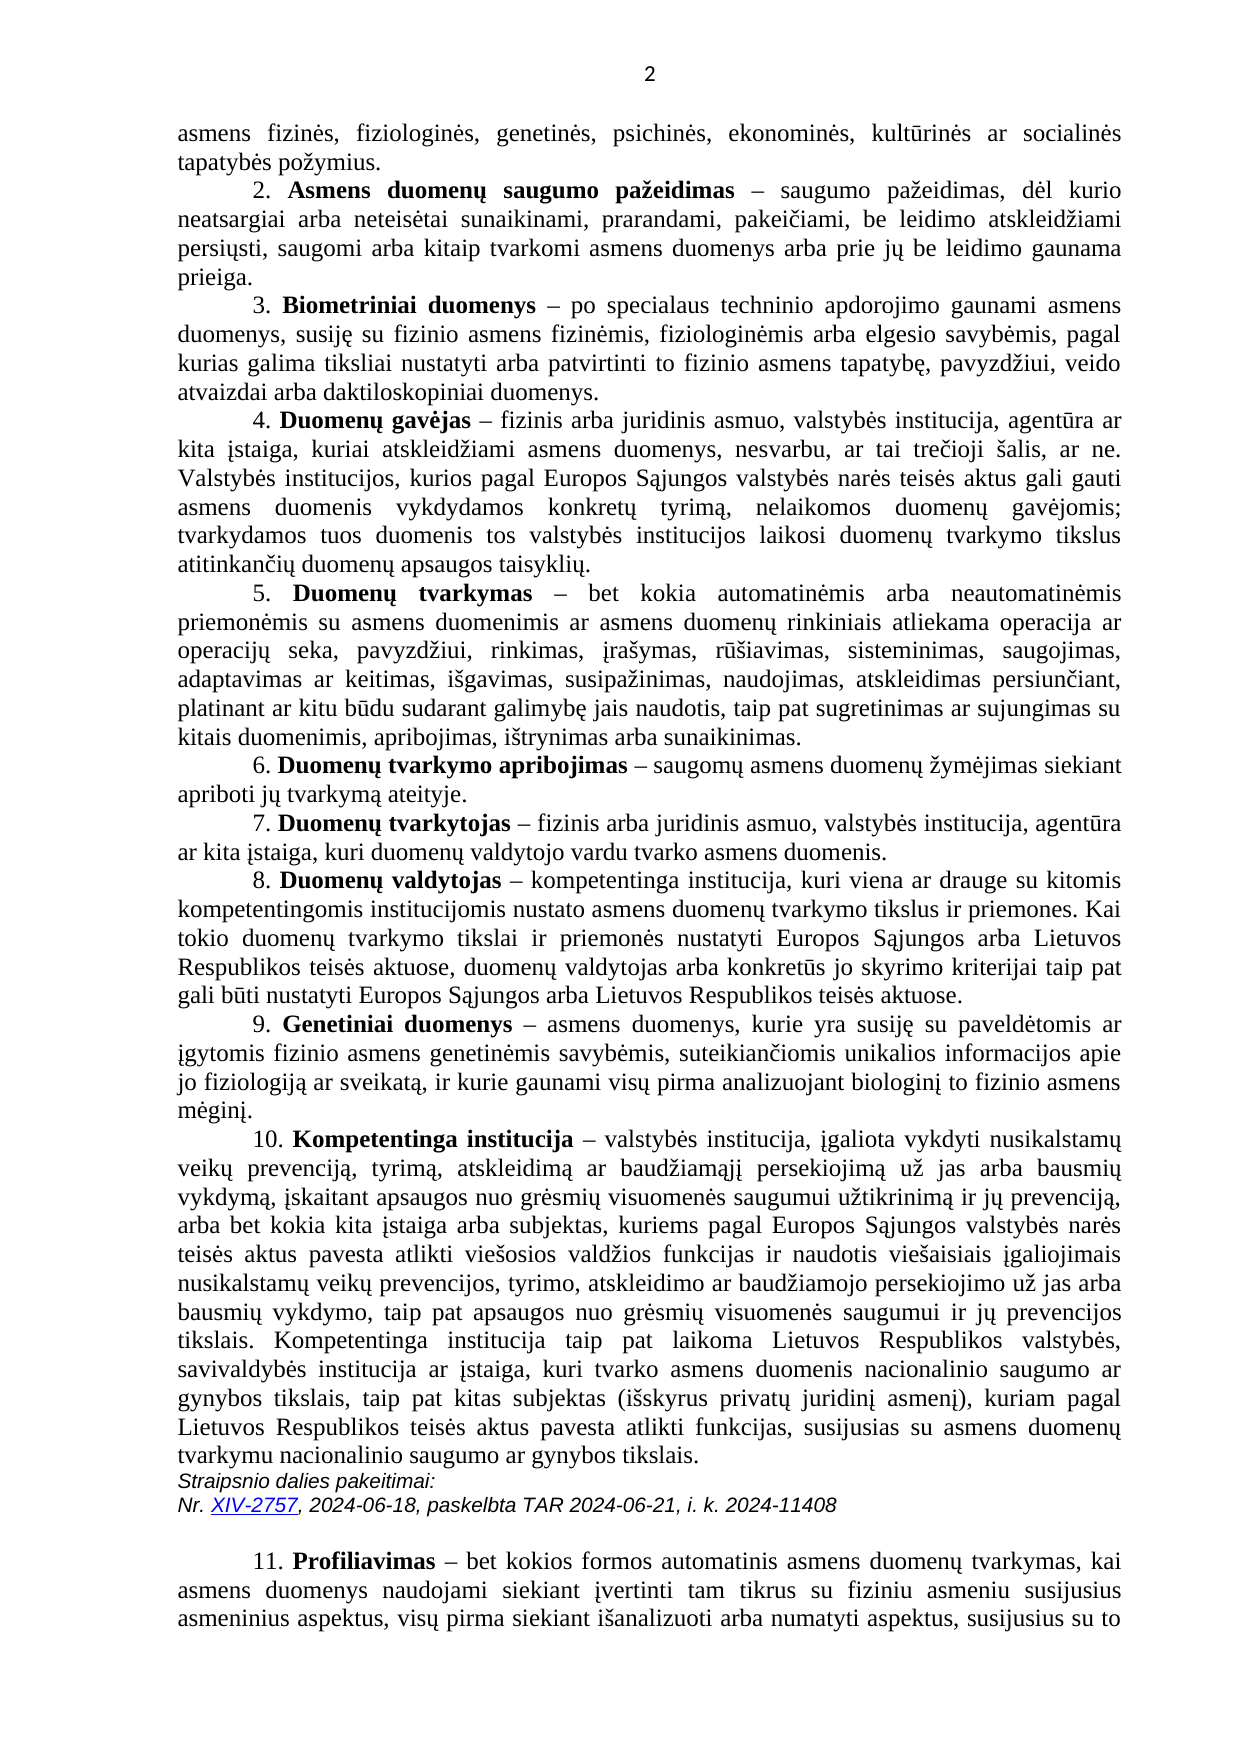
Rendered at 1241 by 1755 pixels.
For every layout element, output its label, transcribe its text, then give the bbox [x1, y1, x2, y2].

text 6. Duomenų tvarkymo apribojimas – saugomų asmens duomenų žymėjimas siekiant apriboti jų tvarkymą ateityje. [177, 751, 1122, 808]
text Straipsnio dalies pakeitimai: [177, 1469, 1122, 1493]
text 3. Biometriniai duomenys – po specialaus techninio apdorojimo gaunami asmens duomenys, susiję su fizinio asmens fizinėmis, fiziologinėmis arba elgesio savybėmis, pagal kurias galima tiksliai nustatyti arba patvirtinti to fizinio asmens tapatybę, pavyzdžiui, veido atvaizdai arba daktiloskopiniai duomenys. [177, 291, 1122, 406]
text 2. Asmens duomenų saugumo pažeidimas – saugumo pažeidimas, dėl kurio neatsargiai arba neteisėtai sunaikinami, prarandami, pakeičiami, be leidimo atskleidžiami persiųsti, saugomi arba kitaip tvarkomi asmens duomenys arba prie jų be leidimo gaunama prieiga. [177, 176, 1122, 291]
text asmens fizinės, fiziologinės, genetinės, psichinės, ekonominės, kultūrinės ar socialinės tapatybės požymius. [177, 118, 1122, 176]
text 5. Duomenų tvarkymas – bet kokia automatinėmis arba neautomatinėmis priemonėmis su asmens duomenimis ar asmens duomenų rinkiniais atliekama operacija ar operacijų seka, pavyzdžiui, rinkimas, įrašymas, rūšiavimas, sisteminimas, saugojimas, adaptavimas ar keitimas, išgavimas, susipažinimas, naudojimas, atskleidimas persiunčiant, platinant ar kitu būdu sudarant galimybę jais naudotis, taip pat sugretinimas ar sujungimas su kitais duomenimis, apribojimas, ištrynimas arba sunaikinimas. [177, 578, 1122, 751]
text 9. Genetiniai duomenys – asmens duomenys, kurie yra susiję su paveldėtomis ar įgytomis fizinio asmens genetinėmis savybėmis, suteikiančiomis unikalios informacijos apie jo fiziologiją ar sveikatą, ir kurie gaunami visų pirma analizuojant biologinį to fizinio asmens mėginį. [177, 1009, 1122, 1124]
text 11. Profiliavimas – bet kokios formos automatinis asmens duomenų tvarkymas, kai asmens duomenys naudojami siekiant įvertinti tam tikrus su fiziniu asmeniu susijusius asmeninius aspektus, visų pirma siekiant išanalizuoti arba numatyti aspektus, susijusius su to [177, 1546, 1122, 1632]
text Nr. XIV-2757, 2024-06-18, paskelbta TAR 2024-06-21, i. k. 2024-11408 [177, 1493, 1122, 1517]
text 4. Duomenų gavėjas – fizinis arba juridinis asmuo, valstybės institucija, agentūra ar kita įstaiga, kuriai atskleidžiami asmens duomenys, nesvarbu, ar tai trečioji šalis, ar ne. Valstybės institucijos, kurios pagal Europos Sąjungos valstybės narės teisės aktus gali gauti asmens duomenis vykdydamos konkretų tyrimą, nelaikomos duomenų gavėjomis; tvarkydamos tuos duomenis tos valstybės institucijos laikosi duomenų tvarkymo tikslus atitinkančių duomenų apsaugos taisyklių. [177, 406, 1122, 578]
text 7. Duomenų tvarkytojas – fizinis arba juridinis asmuo, valstybės institucija, agentūra ar kita įstaiga, kuri duomenų valdytojo vardu tvarko asmens duomenis. [177, 808, 1122, 866]
text 10. Kompetentinga institucija – valstybės institucija, įgaliota vykdyti nusikalstamų veikų prevenciją, tyrimą, atskleidimą ar baudžiamąjį persekiojimą už jas arba bausmių vykdymą, įskaitant apsaugos nuo grėsmių visuomenės saugumui užtikrinimą ir jų prevenciją, arba bet kokia kita įstaiga arba subjektas, kuriems pagal Europos Sąjungos valstybės narės teisės aktus pavesta atlikti viešosios valdžios funkcijas ir naudotis viešaisiais įgaliojimais nusikalstamų veikų prevencijos, tyrimo, atskleidimo ar baudžiamojo persekiojimo už jas arba bausmių vykdymo, taip pat apsaugos nuo grėsmių visuomenės saugumui ir jų prevencijos tikslais. Kompetentinga institucija taip pat laikoma Lietuvos Respublikos valstybės, savivaldybės institucija ar įstaiga, kuri tvarko asmens duomenis nacionalinio saugumo ar gynybos tikslais, taip pat kitas subjektas (išskyrus privatų juridinį asmenį), kuriam pagal Lietuvos Respublikos teisės aktus pavesta atlikti funkcijas, susijusias su asmens duomenų tvarkymu nacionalinio saugumo ar gynybos tikslais. [177, 1124, 1122, 1469]
text 8. Duomenų valdytojas – kompetentinga institucija, kuri viena ar drauge su kitomis kompetentingomis institucijomis nustato asmens duomenų tvarkymo tikslus ir priemones. Kai tokio duomenų tvarkymo tikslai ir priemonės nustatyti Europos Sąjungos arba Lietuvos Respublikos teisės aktuose, duomenų valdytojas arba konkretūs jo skyrimo kriterijai taip pat gali būti nustatyti Europos Sąjungos arba Lietuvos Respublikos teisės aktuose. [177, 866, 1122, 1009]
